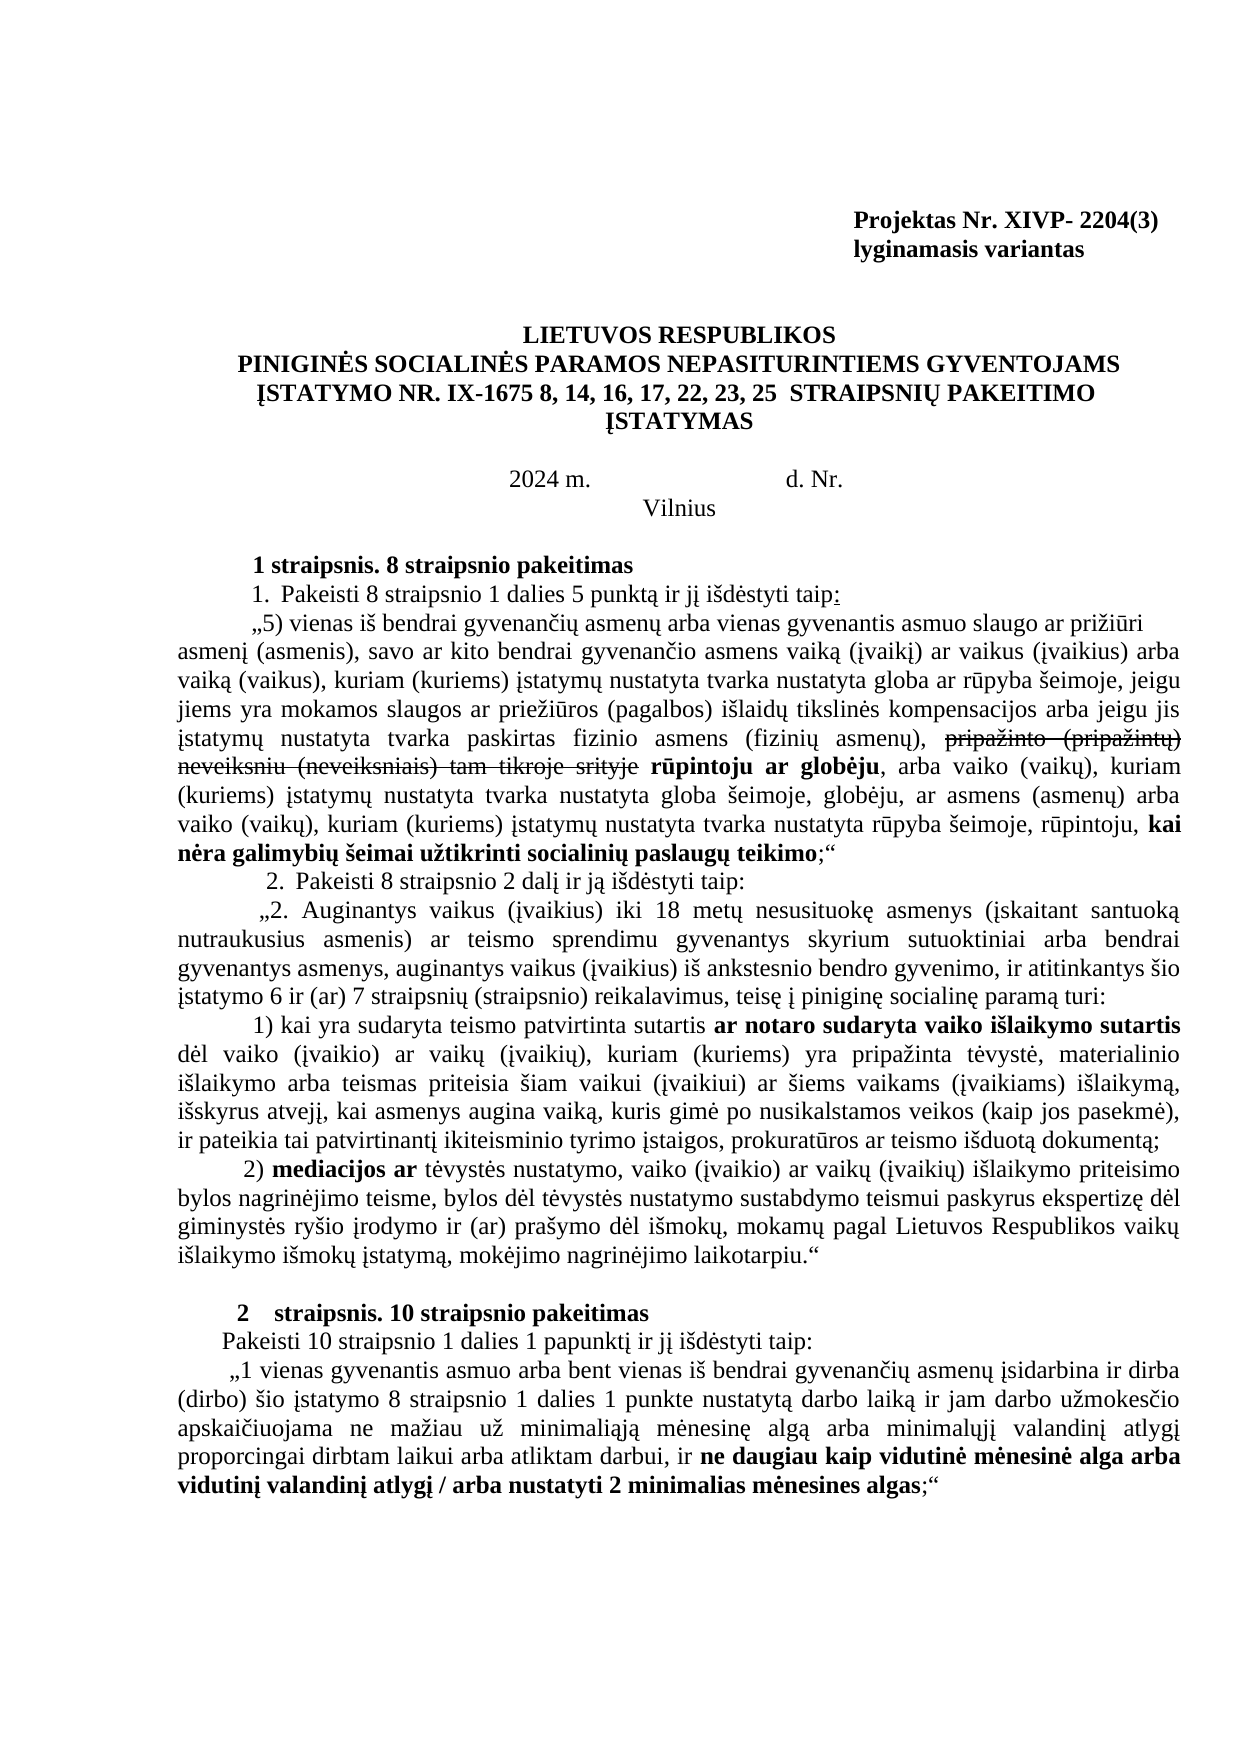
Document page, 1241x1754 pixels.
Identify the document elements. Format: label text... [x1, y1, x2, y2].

text asmenį (asmenis), savo ar kito bendrai gyvenančio asmens vaiką (įvaikį) ar vaikus (įvaikius) arba vaiką (vaikus), kuriam (kuriems) įstatymų nustatyta tvarka nustatyta globa ar rūpyba šeimoje, jeigu jiems yra mokamos slaugos ar priežiūros (pagalbos) išlaidų tikslinės kompensacijos arba jeigu jis įstatymų nustatyta tvarka paskirtas fizinio asmens (fizinių asmenų), pripažinto (pripažintų) neveiksniu (neveiksniais) tam tikroje srityje rūpintoju ar globėju, arba vaiko (vaikų), kuriam (kuriems) įstatymų nustatyta tvarka nustatyta globa šeimoje, globėju, ar asmens (asmenų) arba vaiko (vaikų), kuriam (kuriems) įstatymų nustatyta tvarka nustatyta rūpyba šeimoje, rūpintoju, kai nėra galimybių šeimai užtikrinti socialinių paslaugų teikimo;“ [177, 636, 1181, 866]
text 2 straipsnis. 10 straipsnio pakeitimas [237, 1298, 1181, 1326]
text LIETUVOS RESPUBLIKOS [177, 320, 1181, 349]
text lyginamasis variantas [853, 234, 1181, 263]
text „1 vienas gyvenantis asmuo arba bent vienas iš bendrai gyvenančių asmenų įsidarbina ir dirba (dirbo) šio įstatymo 8 straipsnio 1 dalies 1 punkte nustatytą darbo laiką ir jam darbo užmokesčio apskaičiuojama ne mažiau už minimaliąją mėnesinę algą arba minimalųjį valandinį atlygį proporcingai dirbtam laikui arba atliktam darbui, ir ne daugiau kaip vidutinė mėnesinė alga arba vidutinį valandinį atlygį / arba nustatyti 2 minimalias mėnesines algas;“ [177, 1355, 1181, 1499]
text Projektas Nr. XIVP- 2204(3) [853, 205, 1181, 234]
text 1 straipsnis. 8 straipsnio pakeitimas [252, 550, 1181, 579]
text 2. Pakeisti 8 straipsnio 2 dalį ir ją išdėstyti taip: [266, 866, 1181, 895]
text „5) vienas iš bendrai gyvenančių asmenų arba vienas gyvenantis asmuo slaugo ar prižiūri [251, 608, 1181, 636]
text ĮSTATYMAS [177, 406, 1181, 435]
text 1. Pakeisti 8 straipsnio 1 dalies 5 punktą ir jį išdėstyti taip: [251, 579, 1181, 608]
text PINIGINĖS SOCIALINĖS PARAMOS NEPASITURINTIEMS GYVENTOJAMS ĮSTATYMO NR. IX-1675 8, 14, 16, 17, 22, 23, 25 STRAIPSNIŲ PAKEITIMO [177, 349, 1181, 406]
text „2. Auginantys vaikus (įvaikius) iki 18 metų nesusituokę asmenys (įskaitant santuoką nutraukusius asmenis) ar teismo sprendimu gyvenantys skyrium sutuoktiniai arba bendrai gyvenantys asmenys, auginantys vaikus (įvaikius) iš ankstesnio bendro gyvenimo, ir atitinkantys šio įstatymo 6 ir (ar) 7 straipsnių (straipsnio) reikalavimus, teisę į piniginę socialinę paramą turi: [177, 895, 1181, 1010]
text Vilnius [177, 493, 1181, 521]
text Pakeisti 10 straipsnio 1 dalies 1 papunktį ir jį išdėstyti taip: [222, 1326, 1181, 1355]
text 1) kai yra sudaryta teismo patvirtinta sutartis ar notaro sudaryta vaiko išlaikymo sutartis dėl vaiko (įvaikio) ar vaikų (įvaikių), kuriam (kuriems) yra pripažinta tėvystė, materialinio išlaikymo arba teismas priteisia šiam vaikui (įvaikiui) ar šiems vaikams (įvaikiams) išlaikymą, išskyrus atvejį, kai asmenys augina vaiką, kuris gimė po nusikalstamos veikos (kaip jos pasekmė), ir pateikia tai patvirtinantį ikiteisminio tyrimo įstaigos, prokuratūros ar teismo išduotą dokumentą; [177, 1010, 1181, 1154]
text 2) mediacijos ar tėvystės nustatymo, vaiko (įvaikio) ar vaikų (įvaikių) išlaikymo priteisimo bylos nagrinėjimo teisme, bylos dėl tėvystės nustatymo sustabdymo teismui paskyrus ekspertizę dėl giminystės ryšio įrodymo ir (ar) prašymo dėl išmokų, mokamų pagal Lietuvos Respublikos vaikų išlaikymo išmokų įstatymą, mokėjimo nagrinėjimo laikotarpiu.“ [177, 1154, 1181, 1269]
text 2024 m. d. Nr. [177, 464, 1181, 493]
